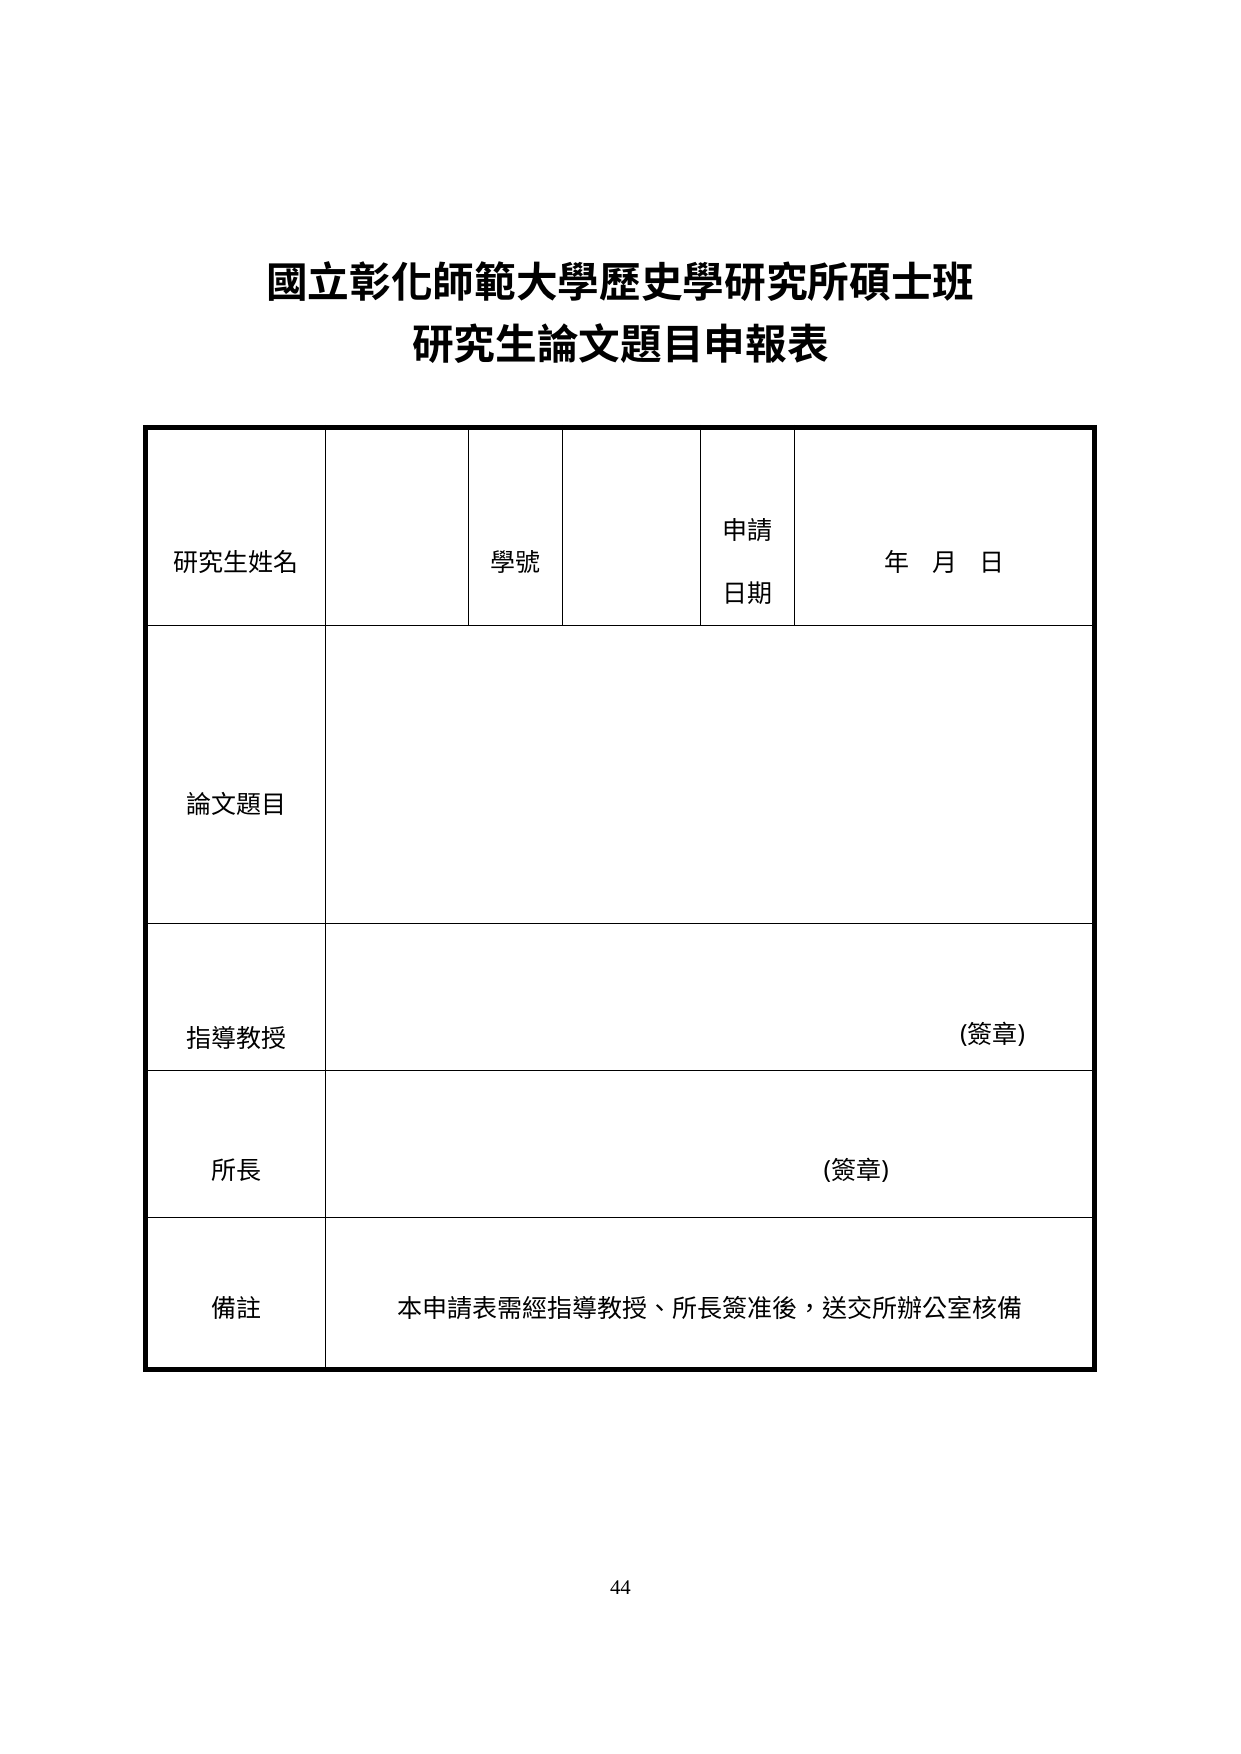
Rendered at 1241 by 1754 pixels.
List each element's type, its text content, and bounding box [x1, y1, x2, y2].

table_cell 所長 [148, 1071, 325, 1217]
table_header 研究生姓名 [148, 430, 325, 625]
table_header 學號 [469, 430, 562, 625]
table_header [326, 430, 468, 625]
text 國立彰化師範大學歷史學研究所碩士班 [150, 237, 1090, 300]
table_cell [326, 626, 1092, 922]
table_header 申請日期 [701, 430, 794, 625]
table_cell 指導教授 [148, 924, 325, 1070]
table_cell 備註 [148, 1218, 325, 1367]
text 研究生論文題目申報表 [150, 300, 1090, 362]
table_cell 本申請表需經指導教授、所長簽准後，送交所辦公室核備 [326, 1218, 1092, 1367]
table_header 年 月 日 [795, 430, 1092, 625]
table_cell 論文題目 [148, 626, 325, 922]
table_cell (簽章) [326, 1071, 1092, 1217]
table_header [563, 430, 700, 625]
table_cell (簽章) [326, 924, 1092, 1070]
